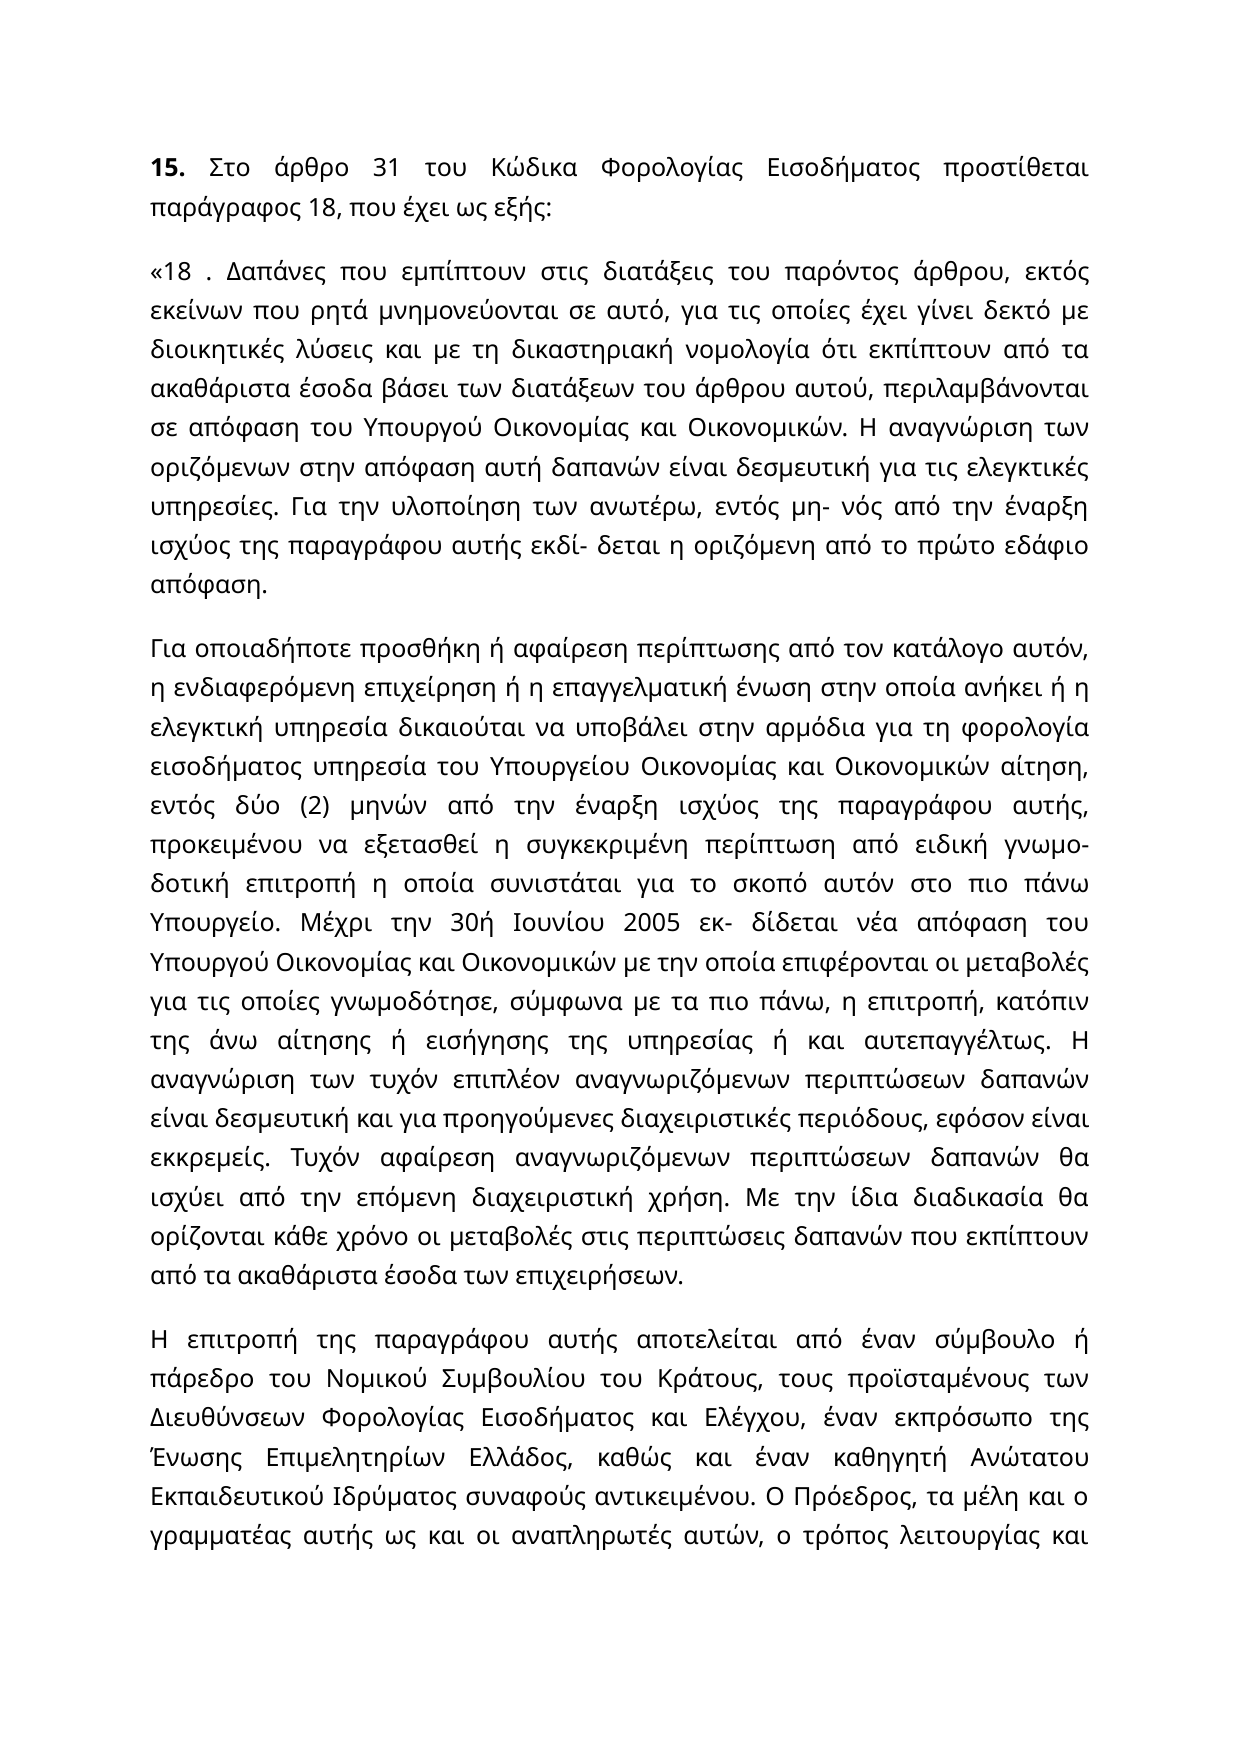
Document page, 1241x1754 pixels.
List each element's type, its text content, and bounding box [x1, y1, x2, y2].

text Για οποιαδήποτε προσθήκη ή αφαίρεση περίπτωσης από τον κατάλογο αυτόν, η ενδιαφερόμενη επιχείρηση ή η επαγγελματική ένωση στην οποία ανήκει ή η ελεγκτική υπηρεσία δικαιούται να υποβάλει στην αρμόδια για τη φορολογία εισοδήματος υπηρεσία του Υπουργείου Οικονομίας και Οικονομικών αίτηση, εντός δύο (2) μηνών από την έναρξη ισχύος της παραγράφου αυτής, προκειμένου να εξετασθεί η συγκεκριμένη περίπτωση από ειδική γνωμο- δοτική επιτροπή η οποία συνιστάται για το σκοπό αυτόν στο πιο πάνω Υπουργείο. Μέχρι την 30ή Ιουνίου 2005 εκ- δίδεται νέα απόφαση του Υπουργού Οικονομίας και Οικονομικών με την οποία επιφέρονται οι μεταβολές για τις οποίες γνωμοδότησε, σύμφωνα με τα πιο πάνω, η επιτροπή, κατόπιν της άνω αίτησης ή εισήγησης της υπηρεσίας ή και αυτεπαγγέλτως. Η αναγνώριση των τυχόν επιπλέον αναγνωριζόμενων περιπτώσεων δαπανών είναι δεσμευτική και για προηγούμενες διαχειριστικές περιόδους, εφόσον είναι εκκρεμείς. Τυχόν αφαίρεση αναγνωριζόμενων περιπτώσεων δαπανών θα ισχύει από την επόμενη διαχειριστική χρήση. Με την ίδια διαδικασία θα ορίζονται κάθε χρόνο οι μεταβολές στις περιπτώσεις δαπανών που εκπίπτουν από τα ακαθάριστα έσοδα των επιχειρήσεων. [150, 631, 1090, 1292]
text Η επιτροπή της παραγράφου αυτής αποτελείται από έναν σύμβουλο ή πάρεδρο του Νομικού Συμβουλίου του Κράτους, τους προϊσταμένους των Διευθύνσεων Φορολογίας Εισοδήματος και Ελέγχου, έναν εκπρόσωπο της Ένωσης Επιμελητηρίων Ελλάδος, καθώς και έναν καθηγητή Ανώτατου Εκπαιδευτικού Ιδρύματος συναφούς αντικειμένου. Ο Πρόεδρος, τα μέλη και ο γραμματέας αυτής ως και οι αναπληρωτές αυτών, ο τρόπος λειτουργίας και [150, 1322, 1090, 1552]
text 15. Στο άρθρο 31 του Κώδικα Φορολογίας Εισοδήματος προστίθεται παράγραφος 18, που έχει ως εξής: [150, 150, 1090, 223]
text «18 . Δαπάνες που εμπίπτουν στις διατάξεις του παρόντος άρθρου, εκτός εκείνων που ρητά μνημονεύονται σε αυτό, για τις οποίες έχει γίνει δεκτό με διοικητικές λύσεις και με τη δικαστηριακή νομολογία ότι εκπίπτουν από τα ακαθάριστα έσοδα βάσει των διατάξεων του άρθρου αυτού, περιλαμβάνονται σε απόφαση του Υπουργού Οικονομίας και Οικονομικών. Η αναγνώριση των οριζόμενων στην απόφαση αυτή δαπανών είναι δεσμευτική για τις ελεγκτικές υπηρεσίες. Για την υλοποίηση των ανωτέρω, εντός μη- νός από την έναρξη ισχύος της παραγράφου αυτής εκδί- δεται η οριζόμενη από το πρώτο εδάφιο απόφαση. [150, 253, 1090, 601]
